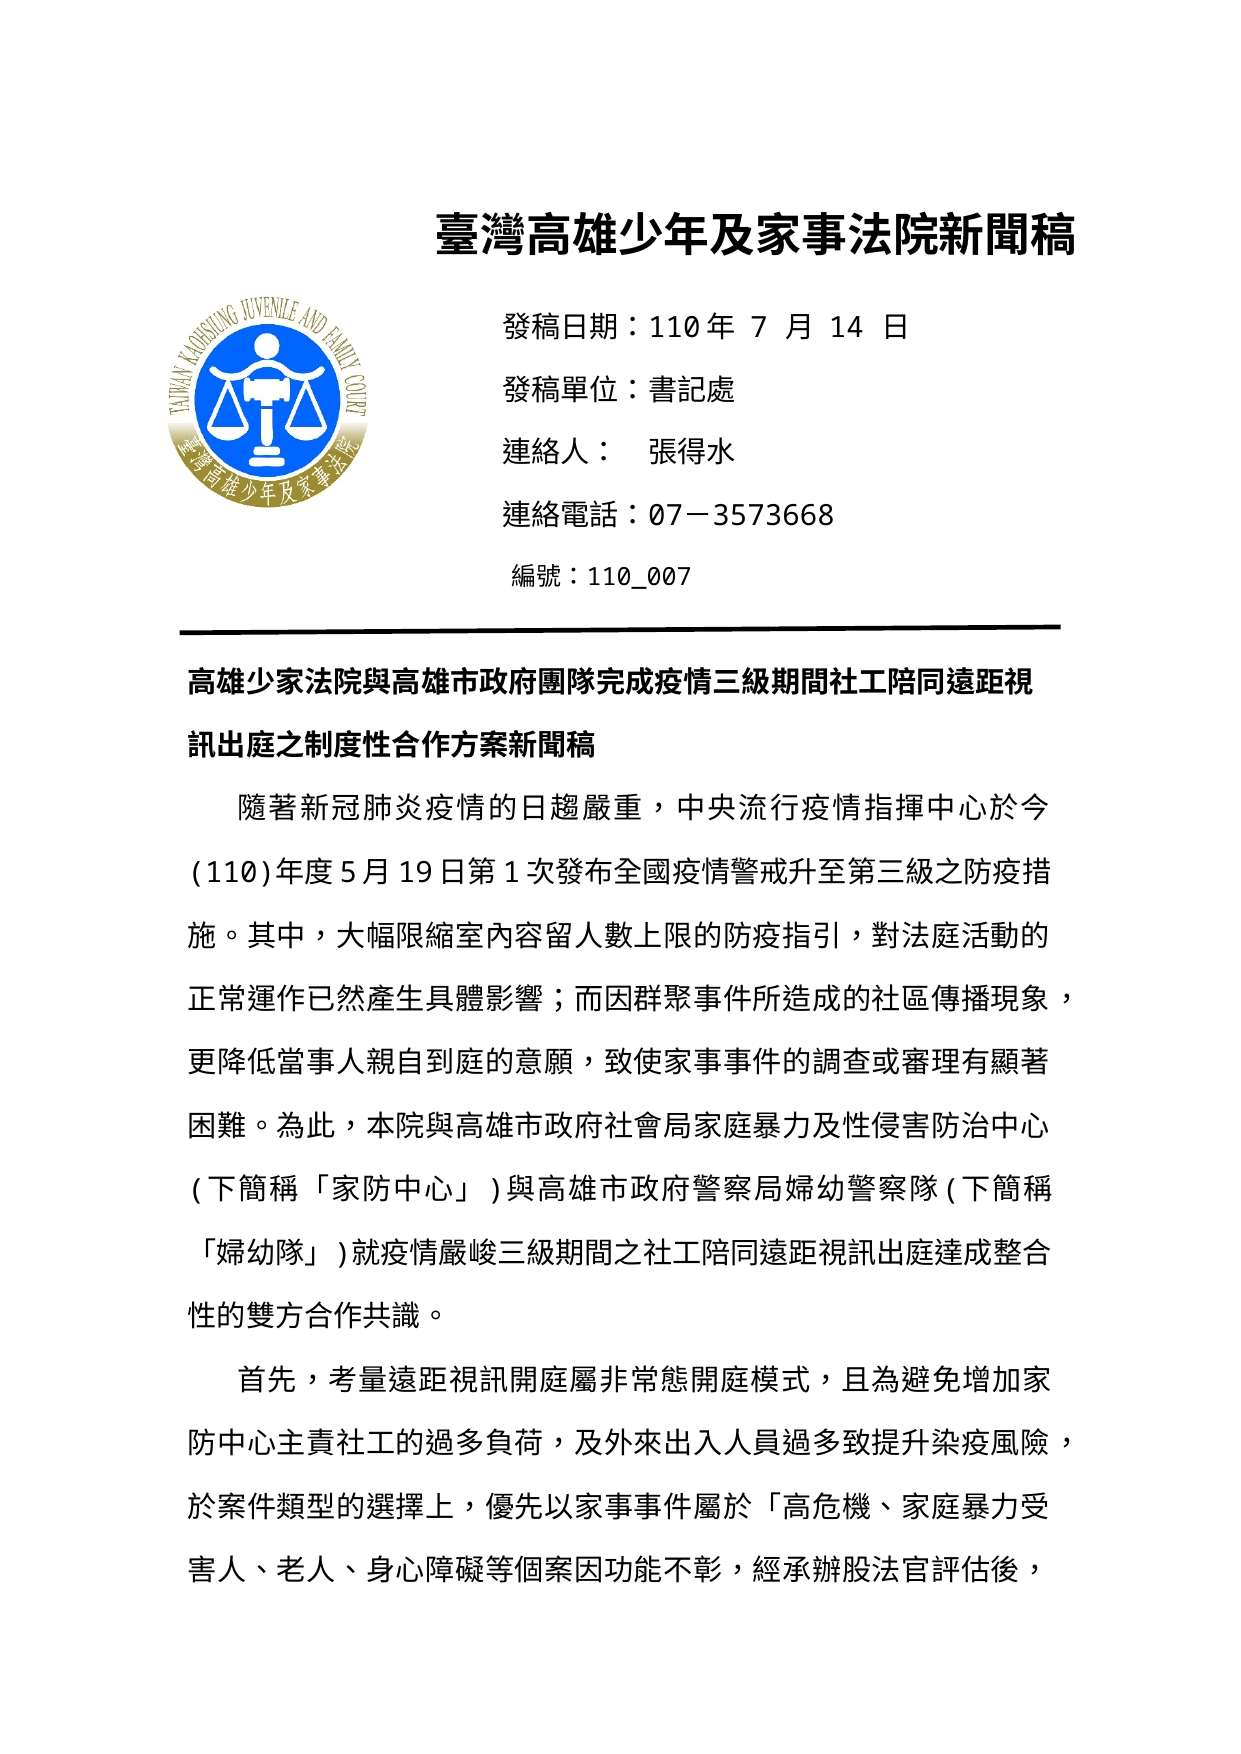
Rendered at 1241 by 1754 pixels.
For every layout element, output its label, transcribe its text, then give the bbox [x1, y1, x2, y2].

table_header [141, 158, 390, 596]
text 隨著新冠肺炎疫情的日趨嚴重，中央流行疫情指揮中心於今(110)年度5月19日第1次發布全國疫情警戒升至第三級之防疫措施。其中，大幅限縮室內容留人數上限的防疫指引，對法庭活動的正常運作已然產生具體影響；而因群聚事件所造成的社區傳播現象，更降低當事人親自到庭的意願，致使家事事件的調查或審理有顯著困難。為此，本院與高雄市政府社會局家庭暴力及性侵害防治中心(下簡稱「家防中心」)與高雄市政府警察局婦幼警察隊(下簡稱「婦幼隊」)就疫情嚴峻三級期間之社工陪同遠距視訊出庭達成整合性的雙方合作共識。 [187, 785, 1053, 1335]
text 首先，考量遠距視訊開庭屬非常態開庭模式，且為避免增加家防中心主責社工的過多負荷，及外來出入人員過多致提升染疫風險，於案件類型的選擇上，優先以家事事件屬於「高危機、家庭暴力受害人、老人、身心障礙等個案因功能不彰，經承辦股法官評估後，認有緊急開庭加予保護並安排社工陪同遠距視訊出庭之必要」、「其他利害關係人依聲請或高雄市政府依職權所提出之聲請保護令、停止親權、改定親權或監護，及以上開事由為本案所提出之暫時處分事件」及少年事件中的「少年保護事件、少年刑事案件，性侵害或性剝削被害人有社工陪同進行遠距視訊開庭訊問之必要」等三類型為規劃。 [187, 1356, 1053, 1589]
text 高雄少家法院與高雄市政府團隊完成疫情三級期間社工陪同遠距視訊出庭之制度性合作方案新聞稿 [187, 658, 1053, 764]
table_header 臺灣高雄少年及家事法院新聞稿 發稿日期：110年 7 月 14 日 發稿單位：書記處 連絡人： 張得水 連絡電話：07－3573668 編號：110_007 [390, 158, 1099, 596]
